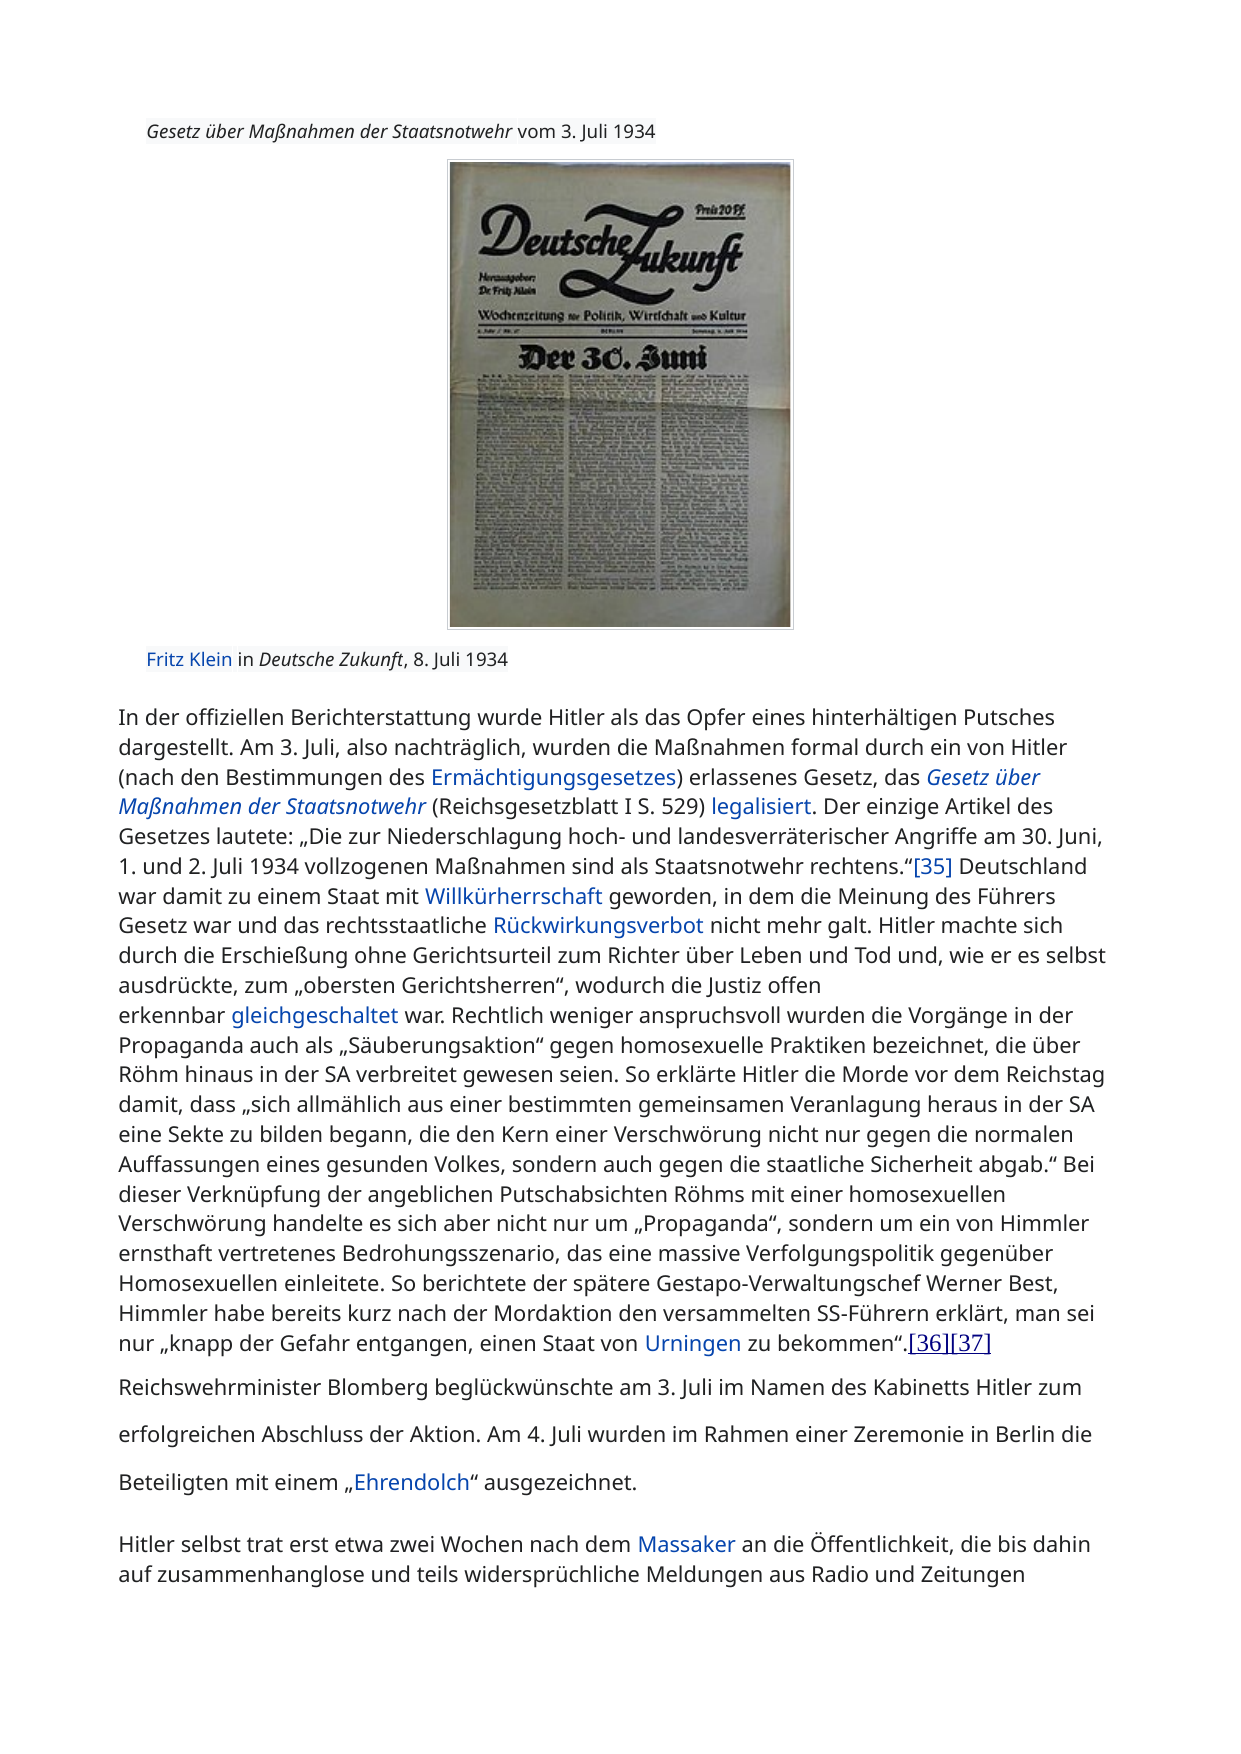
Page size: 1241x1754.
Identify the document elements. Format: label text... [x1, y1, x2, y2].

text Hitler selbst trat erst etwa zwei Wochen nach dem Massaker an die Öffentlichkeit, die bis dahin auf zusammenhanglose und teils widersprüchliche Meldungen aus Radio und Zeitungen [118, 1529, 1122, 1589]
text In der offiziellen Berichterstattung wurde Hitler als das Opfer eines hinterhältigen Putsches dargestellt. Am 3. Juli, also nachträglich, wurden die Maßnahmen formal durch ein von Hitler (nach den Bestimmungen des Ermächtigungsgesetzes) erlassenes Gesetz, das Gesetz über Maßnahmen der Staatsnotwehr (Reichsgesetzblatt I S. 529) legalisiert. Der einzige Artikel des Gesetzes lautete: „Die zur Niederschlagung hoch- und landesverräterischer Angriffe am 30. Juni, 1. und 2. Juli 1934 vollzogenen Maßnahmen sind als Staatsnotwehr rechtens.“[35] Deutschland war damit zu einem Staat mit Willkürherrschaft geworden, in dem die Meinung des Führers Gesetz war und das rechtsstaatliche Rückwirkungsverbot nicht mehr galt. Hitler machte sich durch die Erschießung ohne Gerichtsurteil zum Richter über Leben und Tod und, wie er es selbst ausdrückte, zum „obersten Gerichtsherren“, wodurch die Justiz offen erkennbar gleichgeschaltet war. Rechtlich weniger anspruchsvoll wurden die Vorgänge in der Propaganda auch als „Säuberungsaktion“ gegen homosexuelle Praktiken bezeichnet, die über Röhm hinaus in der SA verbreitet gewesen seien. So erklärte Hitler die Morde vor dem Reichstag damit, dass „sich allmählich aus einer bestimmten gemeinsamen Veranlagung heraus in der SA eine Sekte zu bilden begann, die den Kern einer Verschwörung nicht nur gegen die normalen Auffassungen eines gesunden Volkes, sondern auch gegen die staatliche Sicherheit abgab.“ Bei dieser Verknüpfung der angeblichen Putschabsichten Röhms mit einer homosexuellen Verschwörung handelte es sich aber nicht nur um „Propaganda“, sondern um ein von Himmler ernsthaft vertretenes Bedrohungsszenario, das eine massive Verfolgungspolitik gegenüber Homosexuellen einleitete. So berichtete der spätere Gestapo-Verwaltungschef Werner Best, Himmler habe bereits kurz nach der Mordaktion den versammelten SS-Führern erklärt, man sei nur „knapp der Gefahr entgangen, einen Staat von Urningen zu bekommen“.[36][37] [118, 702, 1122, 1357]
picture [449, 162, 791, 627]
text Gesetz über Maßnahmen der Staatsnotwehr vom 3. Juli 1934 [123, 118, 1122, 144]
text Fritz Klein in Deutsche Zukunft, 8. Juli 1934 [123, 646, 1122, 672]
text Reichswehrminister Blomberg beglückwünschte am 3. Juli im Namen des Kabinetts Hitler zum erfolgreichen Abschluss der Aktion. Am 4. Juli wurden im Rahmen einer Zeremonie in Berlin die Beteiligten mit einem „Ehrendolch“ ausgezeichnet. [118, 1372, 1122, 1497]
